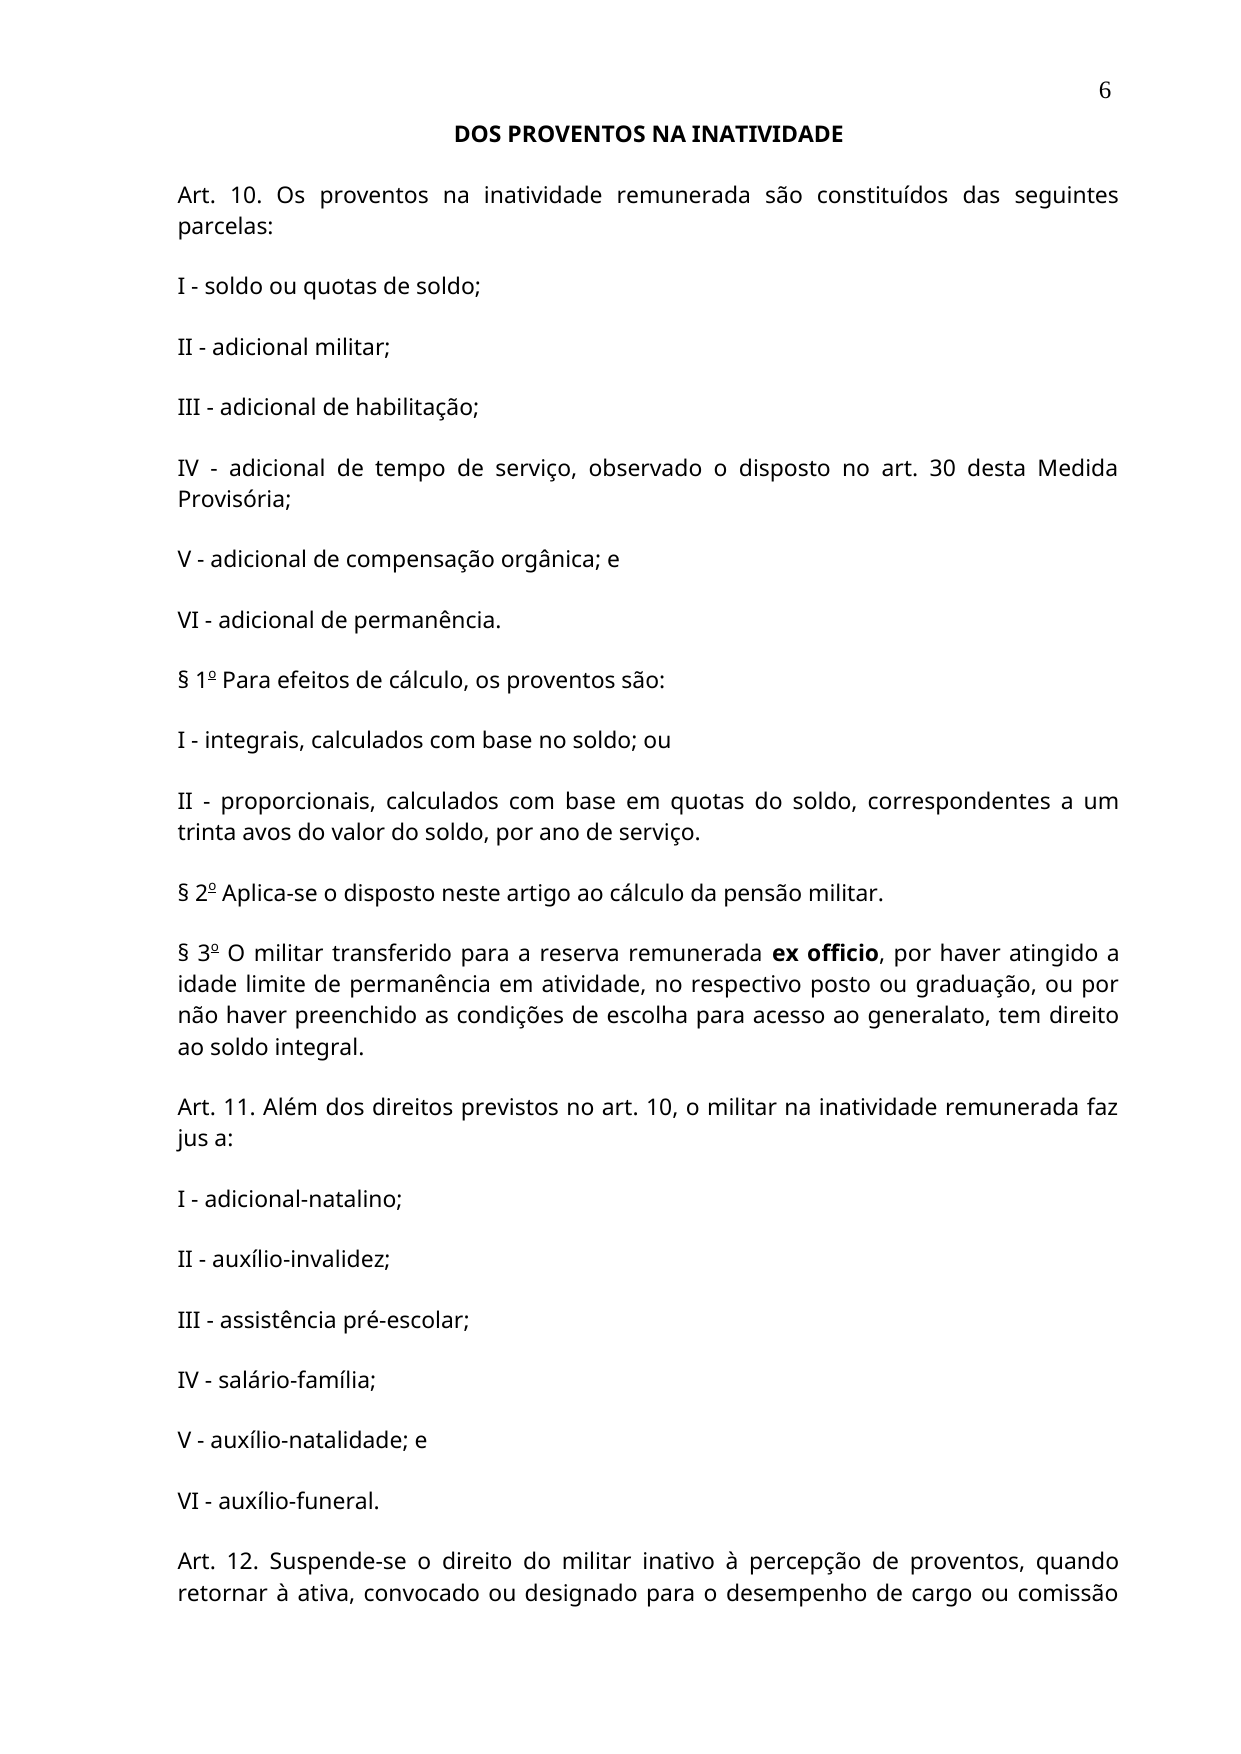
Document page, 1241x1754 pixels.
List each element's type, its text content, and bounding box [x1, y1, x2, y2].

text II - auxílio-invalidez; [177, 1243, 1120, 1274]
text IV - adicional de tempo de serviço, observado o disposto no art. 30 desta Medida Provisória; [177, 451, 1120, 514]
text Art. 12. Suspende-se o direito do militar inativo à percepção de proventos, quando retornar à ativa, convocado ou designado para o desempenho de cargo ou comissão [177, 1545, 1120, 1608]
text Art. 11. Além dos direitos previstos no art. 10, o militar na inatividade remunerada faz jus a: [177, 1091, 1120, 1153]
text § 2o Aplica-se o disposto neste artigo ao cálculo da pensão militar. [177, 876, 1120, 908]
text I - adicional-natalino; [177, 1183, 1120, 1214]
text § 3o O militar transferido para a reserva remunerada ex officio, por haver atingido a idade limite de permanência em atividade, no respectivo posto ou graduação, ou por não haver preenchido as condições de escolha para acesso ao generalato, tem direito ao soldo integral. [177, 937, 1120, 1062]
text II - proporcionais, calculados com base em quotas do soldo, correspondentes a um trinta avos do valor do soldo, por ano de serviço. [177, 785, 1120, 847]
text V - auxílio-natalidade; e [177, 1424, 1120, 1456]
text I - soldo ou quotas de soldo; [177, 270, 1120, 301]
text Art. 10. Os proventos na inatividade remunerada são constituídos das seguintes parcelas: [177, 178, 1120, 241]
text III - adicional de habilitação; [177, 391, 1120, 422]
text II - adicional militar; [177, 331, 1120, 362]
text V - adicional de compensação orgânica; e [177, 543, 1120, 574]
text § 1o Para efeitos de cálculo, os proventos são: [177, 664, 1120, 695]
text I - integrais, calculados com base no soldo; ou [177, 724, 1120, 756]
text DOS PROVENTOS NA INATIVIDADE [177, 118, 1120, 149]
text IV - salário-família; [177, 1364, 1120, 1395]
text VI - adicional de permanência. [177, 603, 1120, 635]
text III - assistência pré-escolar; [177, 1303, 1120, 1335]
text VI - auxílio-funeral. [177, 1485, 1120, 1516]
